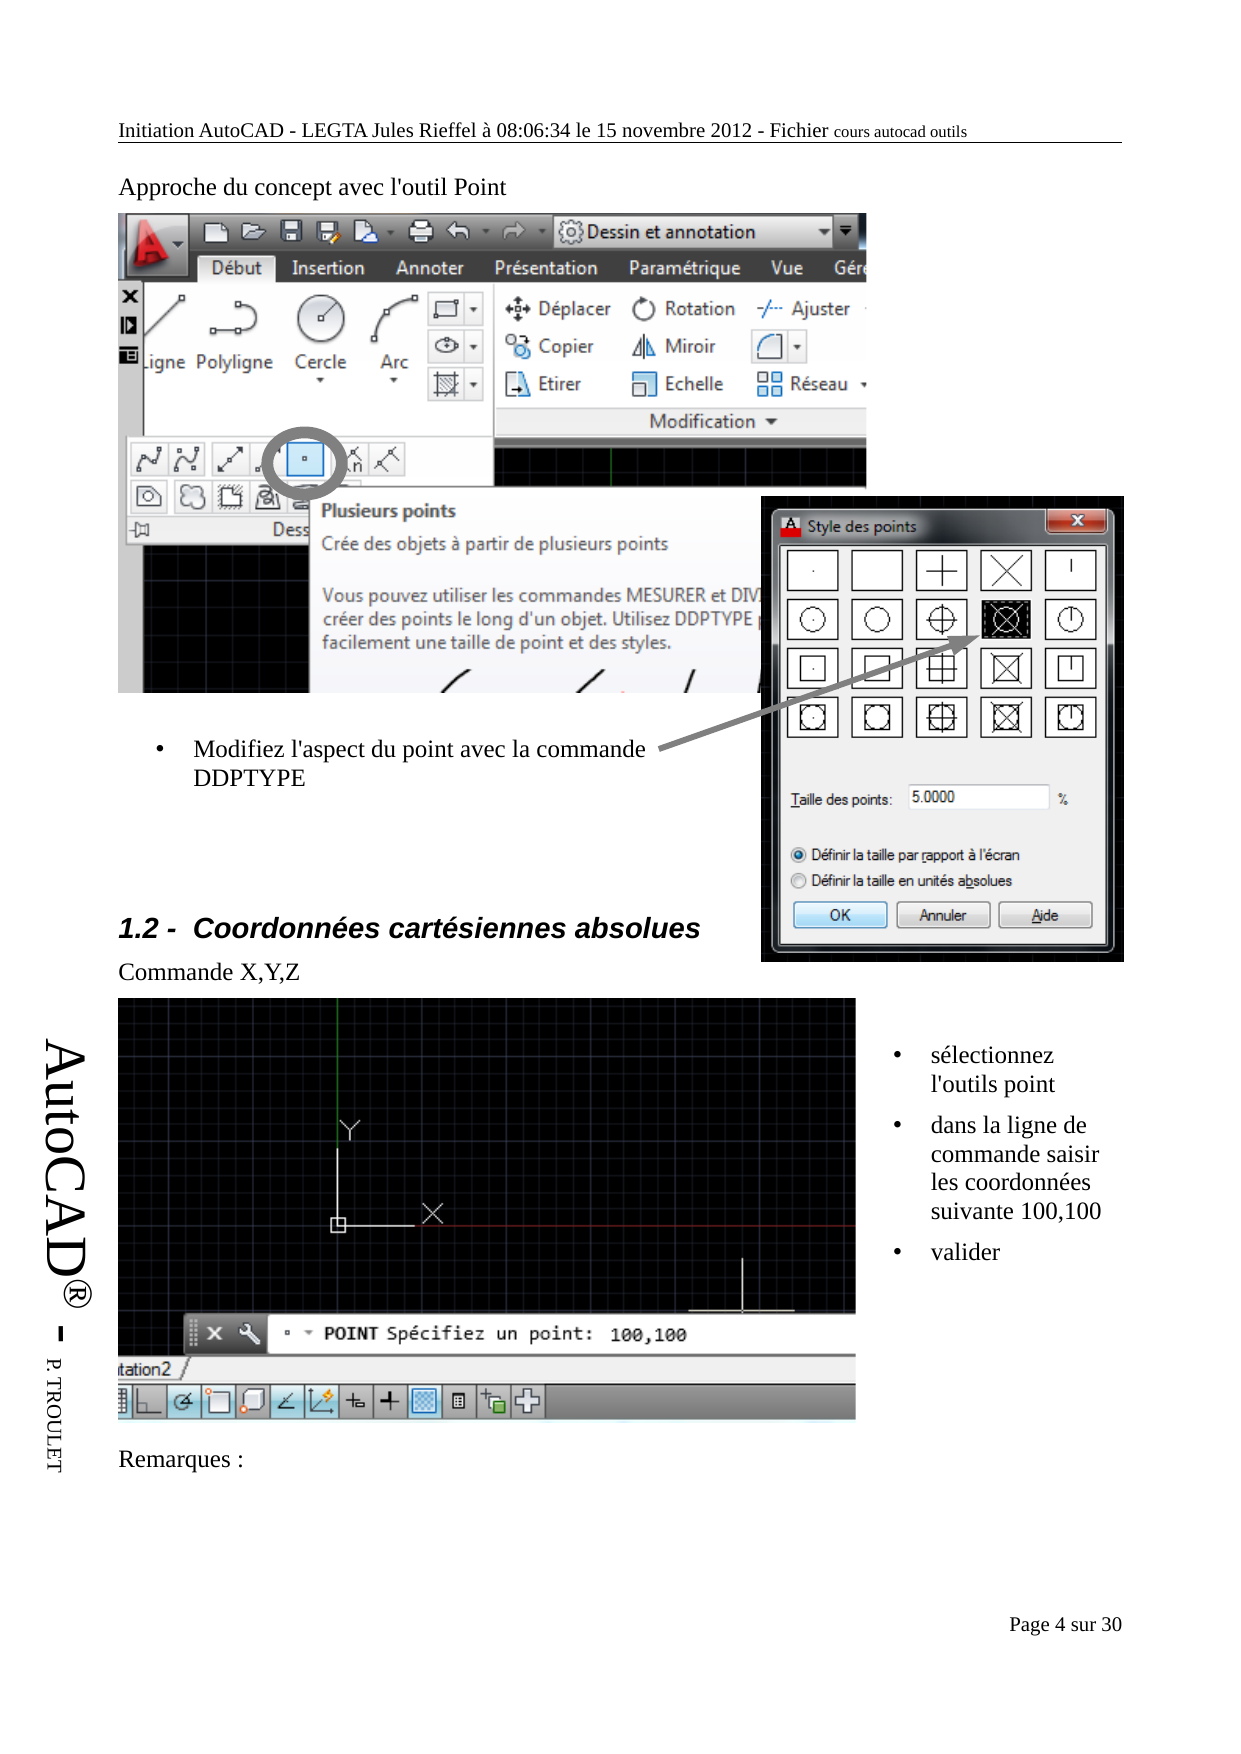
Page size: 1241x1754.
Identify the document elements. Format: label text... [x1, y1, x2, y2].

picture [118, 998, 856, 1423]
text Commande X,Y,Z [118, 957, 1122, 986]
subtitle Coordonnées cartésiennes absolues [118, 911, 761, 945]
list valider [856, 1237, 1122, 1266]
picture [118, 213, 1124, 962]
text Approche du concept avec l'outil Point [118, 172, 1122, 201]
list dans la ligne de commande saisir les coordonnées suivante 100,100 [856, 1110, 1122, 1225]
list Modifiez l'aspect du point avec la commande DDPTYPE [156, 734, 761, 791]
list sélectionnez l'outils point [856, 1040, 1122, 1097]
text Remarques : [118, 1444, 1122, 1472]
